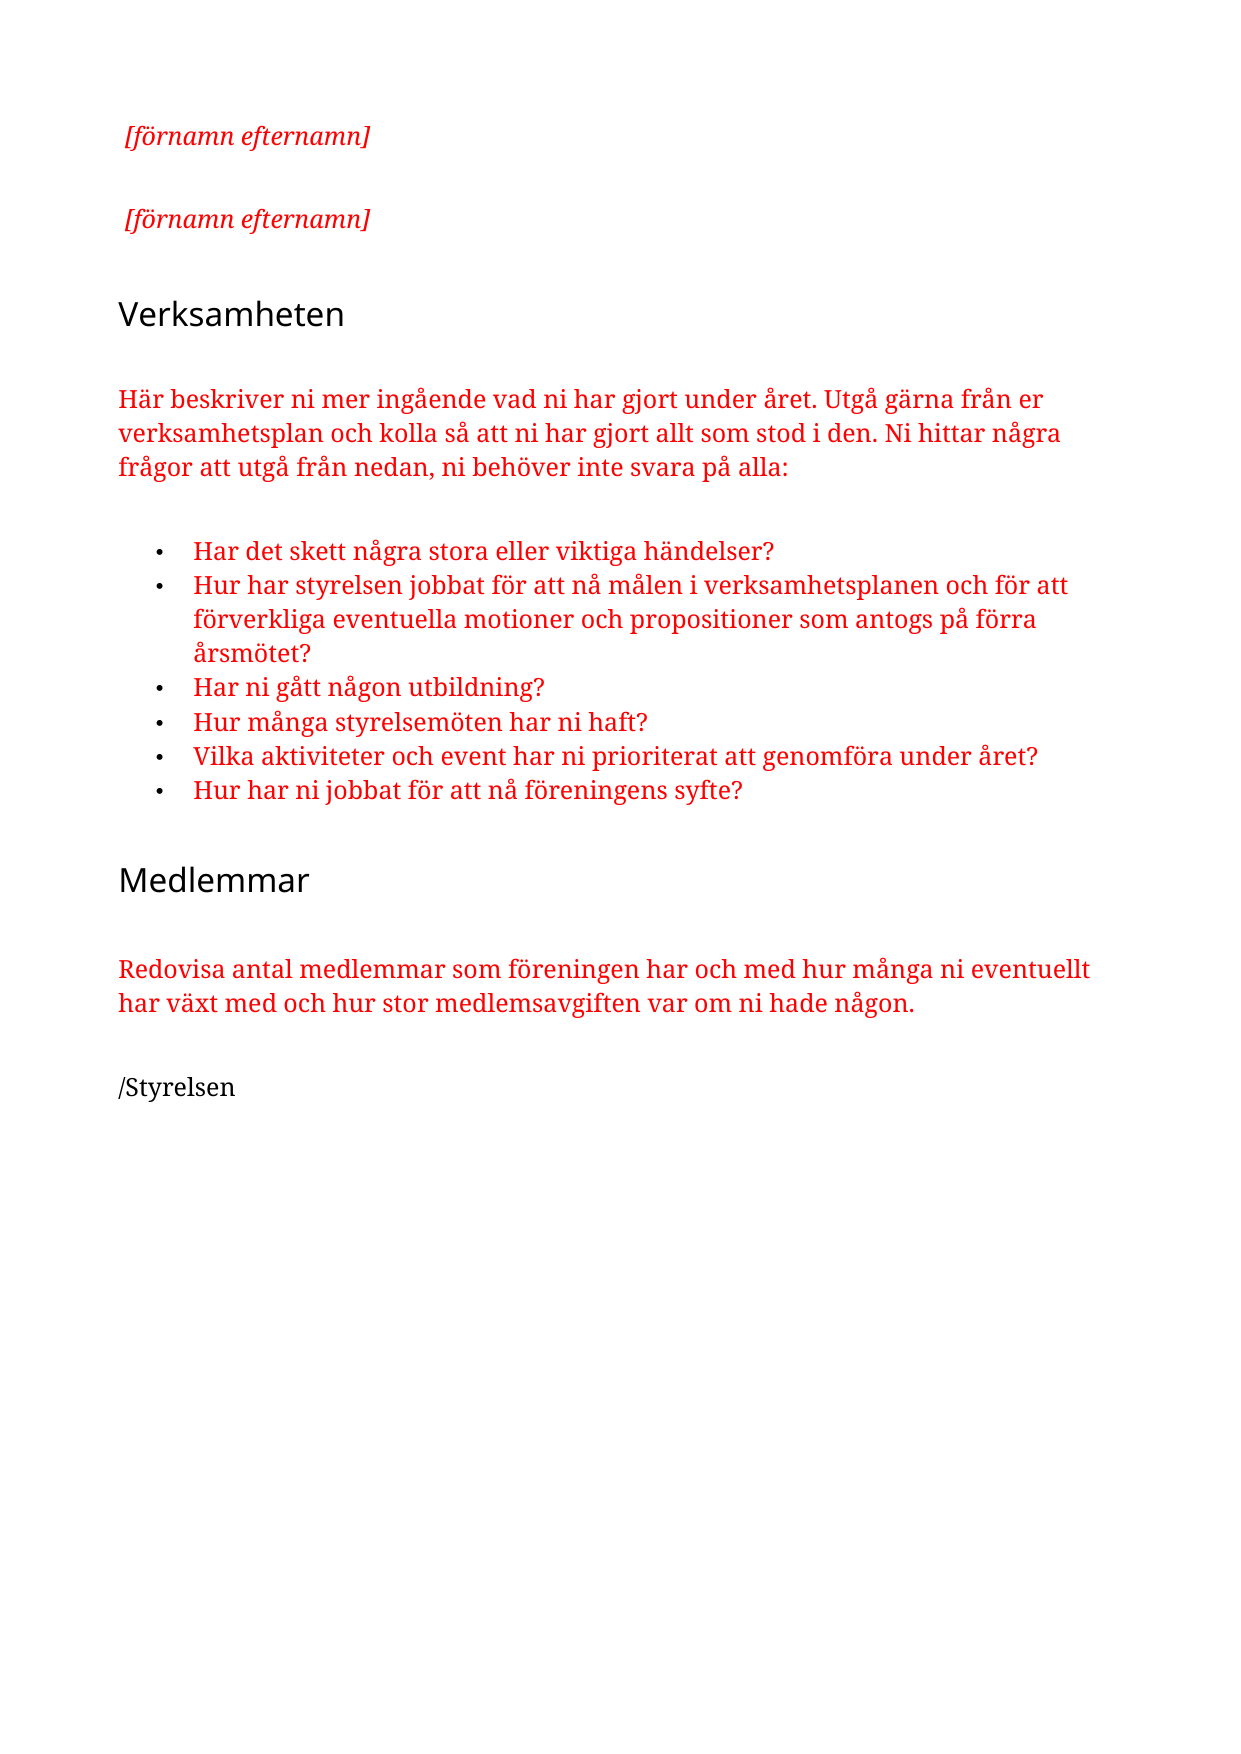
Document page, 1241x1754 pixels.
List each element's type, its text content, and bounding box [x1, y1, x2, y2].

list Hur många styrelsemöten har ni haft? [156, 704, 1122, 738]
text Redovisa antal medlemmar som föreningen har och med hur många ni eventuellt har växt med och hur stor medlemsavgiften var om ni hade någon. [118, 952, 1122, 1020]
list Har det skett några stora eller viktiga händelser? [156, 534, 1122, 568]
list Har ni gått någon utbildning? [156, 670, 1122, 704]
list Hur har ni jobbat för att nå föreningens syfte? [156, 772, 1122, 806]
text Verksamheten [118, 290, 1122, 336]
text Här beskriver ni mer ingående vad ni har gjort under året. Utgå gärna från er verksamhetsplan och kolla så att ni har gjort allt som stod i den. Ni hittar några frågor att utgå från nedan, ni behöver inte svara på alla: [118, 382, 1122, 484]
text [förnamn efternamn] [118, 118, 1122, 152]
text Medlemmar [118, 856, 1122, 902]
list Hur har styrelsen jobbat för att nå målen i verksamhetsplanen och för att förverkliga eventuella motioner och propositioner som antogs på förra årsmötet? [156, 568, 1122, 670]
text /Styrelsen [118, 1070, 1122, 1104]
list Vilka aktiviteter och event har ni prioriterat att genomföra under året? [156, 738, 1122, 772]
text [förnamn efternamn] [118, 202, 1122, 236]
